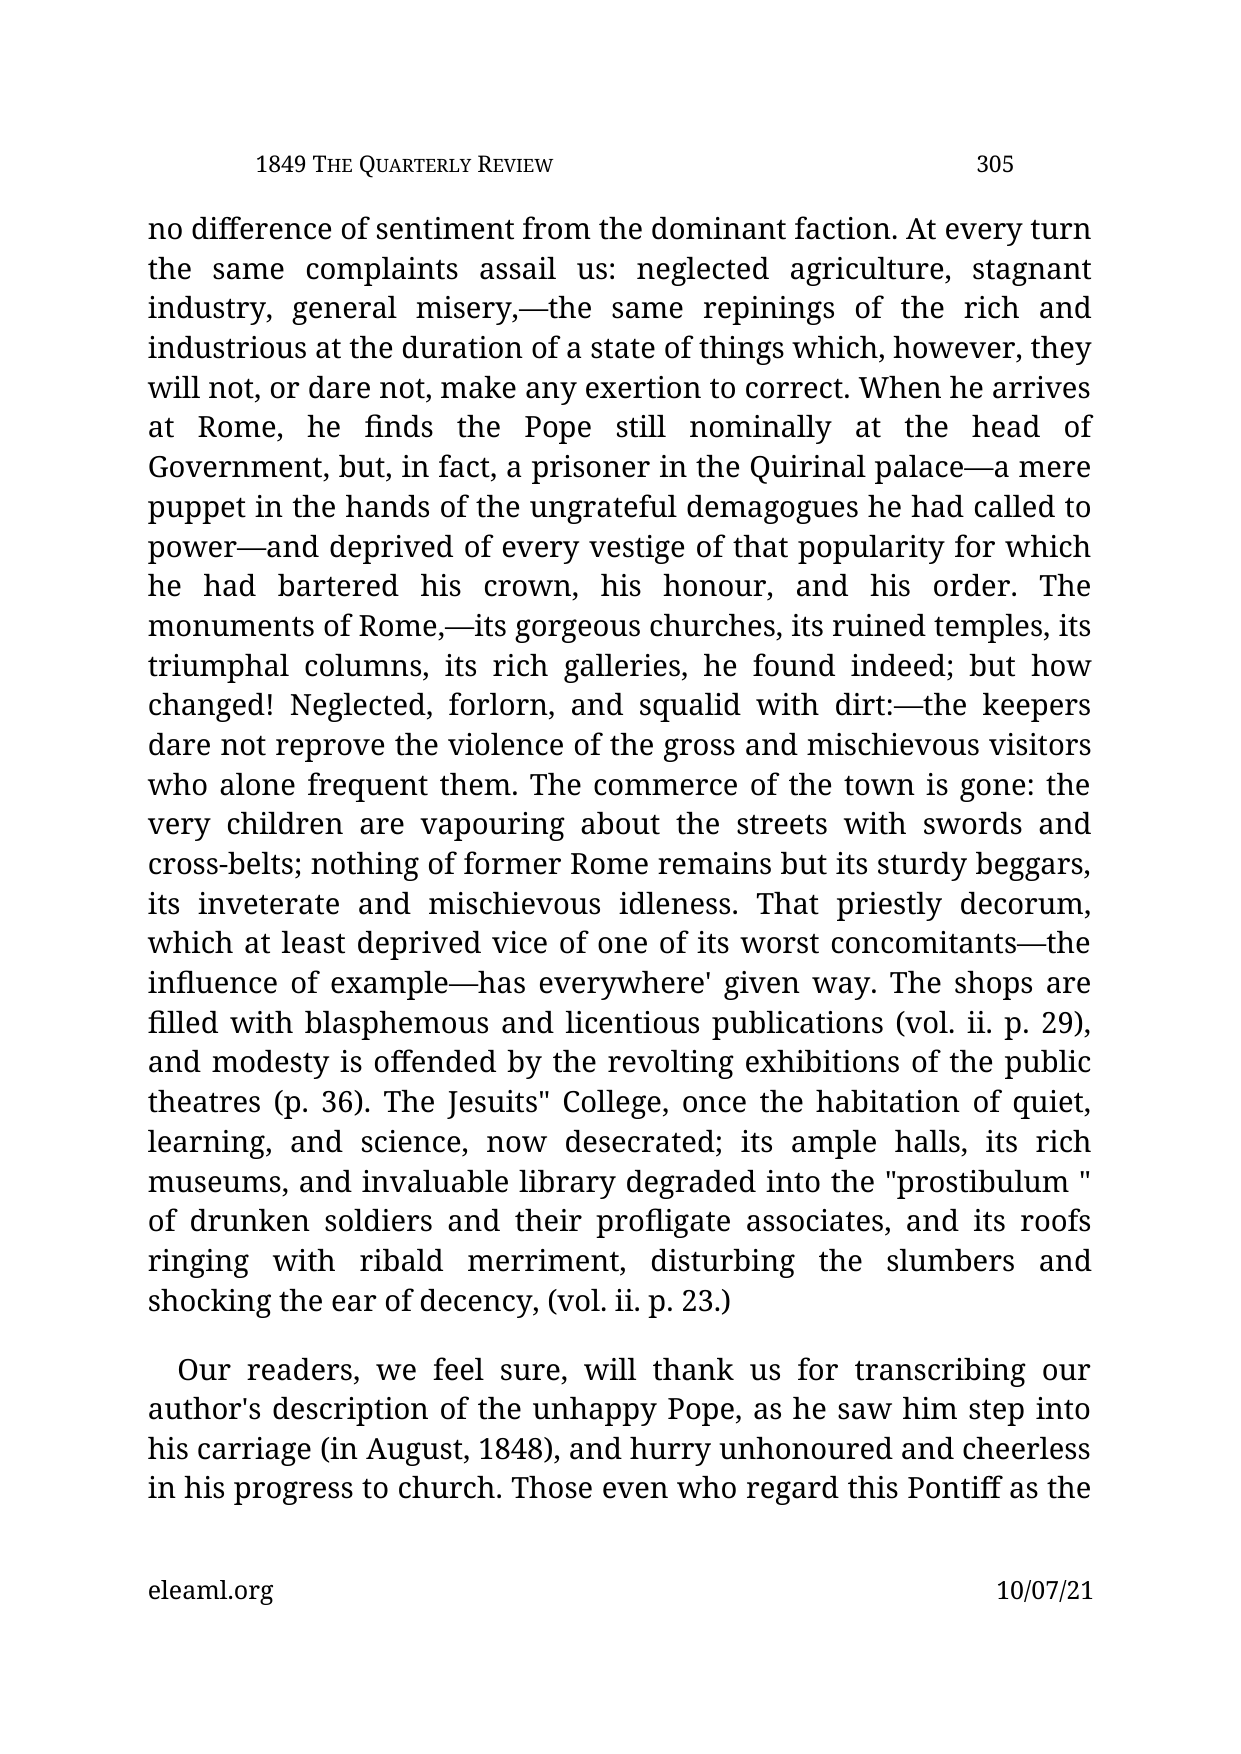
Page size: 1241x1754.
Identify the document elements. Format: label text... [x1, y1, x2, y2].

text Our readers, we feel sure, will thank us for transcribing our author's description of the unhappy Pope, as he saw him step into his carriage (in August, 1848), and hurry unhonoured and cheerless in his progress to church. Those even who regard this Pontiff as the [148, 1349, 1093, 1507]
text no difference of sentiment from the dominant faction. At every turn the same complaints assail us: neglected agriculture, stagnant industry, general misery,—the same repinings of the rich and industrious at the duration of a state of things which, however, they will not, or dare not, make any exertion to correct. When he arrives at Rome, he finds the Pope still nominally at the head of Government, but, in fact, a prisoner in the Quirinal palace—a mere puppet in the hands of the ungrateful demagogues he had called to power—and deprived of every vestige of that popularity for which he had bartered his crown, his honour, and his order. The monuments of Rome,—its gorgeous churches, its ruined temples, its triumphal columns, its rich galleries, he found indeed; but how changed! Neglected, forlorn, and squalid with dirt:—the keepers dare not reprove the violence of the gross and mischievous visitors who alone frequent them. The commerce of the town is gone: the very children are vapouring about the streets with swords and cross-belts; nothing of former Rome remains but its sturdy beggars, its inveterate and mischievous idleness. That priestly decorum, which at least deprived vice of one of its worst concomitants—the influence of example—has everywhere' given way. The shops are filled with blasphemous and licentious publications (vol. ii. p. 29), and modesty is offended by the revolting exhibitions of the public theatres (p. 36). The Jesuits" College, once the habitation of quiet, learning, and science, now desecrated; its ample halls, its rich museums, and invaluable library degraded into the "prostibulum " of drunken soldiers and their profligate associates, and its roofs ringing with ribald merriment, disturbing the slumbers and shocking the ear of decency, (vol. ii. p. 23.) [148, 208, 1093, 1319]
